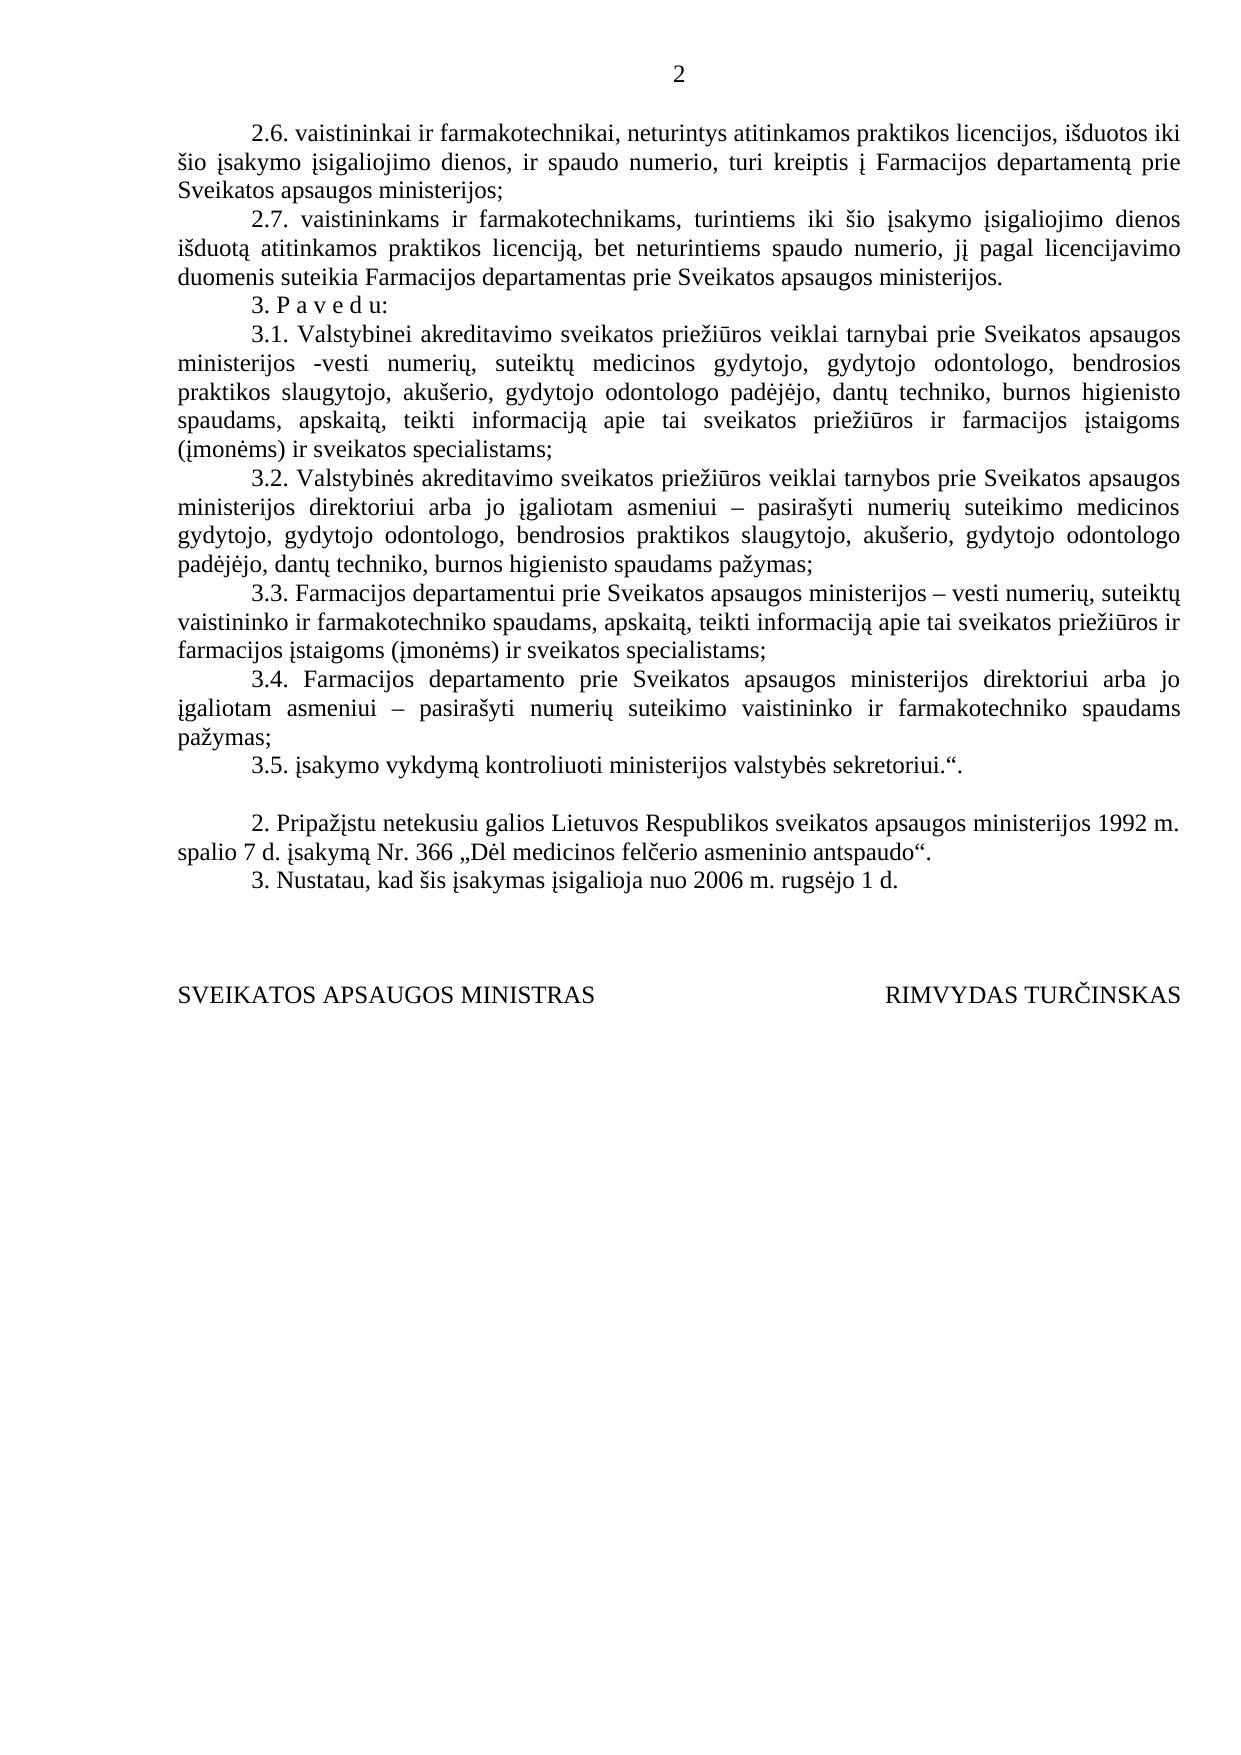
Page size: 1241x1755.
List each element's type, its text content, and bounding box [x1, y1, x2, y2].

text 3. Nustatau, kad šis įsakymas įsigalioja nuo 2006 m. rugsėjo 1 d. [177, 866, 1181, 894]
text 3.5. įsakymo vykdymą kontroliuoti ministerijos valstybės sekretoriui.“. [177, 751, 1181, 779]
text SVEIKATOS APSAUGOS MINISTRAS RIMVYDAS TURČINSKAS [177, 981, 1181, 1009]
text 3.1. Valstybinei akreditavimo sveikatos priežiūros veiklai tarnybai prie Sveikatos apsaugos ministerijos -vesti numerių, suteiktų medicinos gydytojo, gydytojo odontologo, bendrosios praktikos slaugytojo, akušerio, gydytojo odontologo padėjėjo, dantų techniko, burnos higienisto spaudams, apskaitą, teikti informaciją apie tai sveikatos priežiūros ir farmacijos įstaigoms (įmonėms) ir sveikatos specialistams; [177, 319, 1181, 463]
text 3.4. Farmacijos departamento prie Sveikatos apsaugos ministerijos direktoriui arba jo įgaliotam asmeniui – pasirašyti numerių suteikimo vaistininko ir farmakotechniko spaudams pažymas; [177, 664, 1181, 751]
text 3. Pavedu: [177, 291, 1181, 319]
text 3.2. Valstybinės akreditavimo sveikatos priežiūros veiklai tarnybos prie Sveikatos apsaugos ministerijos direktoriui arba jo įgaliotam asmeniui – pasirašyti numerių suteikimo medicinos gydytojo, gydytojo odontologo, bendrosios praktikos slaugytojo, akušerio, gydytojo odontologo padėjėjo, dantų techniko, burnos higienisto spaudams pažymas; [177, 463, 1181, 578]
text 2.7. vaistininkams ir farmakotechnikams, turintiems iki šio įsakymo įsigaliojimo dienos išduotą atitinkamos praktikos licenciją, bet neturintiems spaudo numerio, jį pagal licencijavimo duomenis suteikia Farmacijos departamentas prie Sveikatos apsaugos ministerijos. [177, 204, 1181, 291]
text 2.6. vaistininkai ir farmakotechnikai, neturintys atitinkamos praktikos licencijos, išduotos iki šio įsakymo įsigaliojimo dienos, ir spaudo numerio, turi kreiptis į Farmacijos departamentą prie Sveikatos apsaugos ministerijos; [177, 118, 1181, 204]
text 2. Pripažįstu netekusiu galios Lietuvos Respublikos sveikatos apsaugos ministerijos 1992 m. spalio 7 d. įsakymą Nr. 366 „Dėl medicinos felčerio asmeninio antspaudo“. [177, 808, 1181, 866]
text 3.3. Farmacijos departamentui prie Sveikatos apsaugos ministerijos – vesti numerių, suteiktų vaistininko ir farmakotechniko spaudams, apskaitą, teikti informaciją apie tai sveikatos priežiūros ir farmacijos įstaigoms (įmonėms) ir sveikatos specialistams; [177, 578, 1181, 664]
